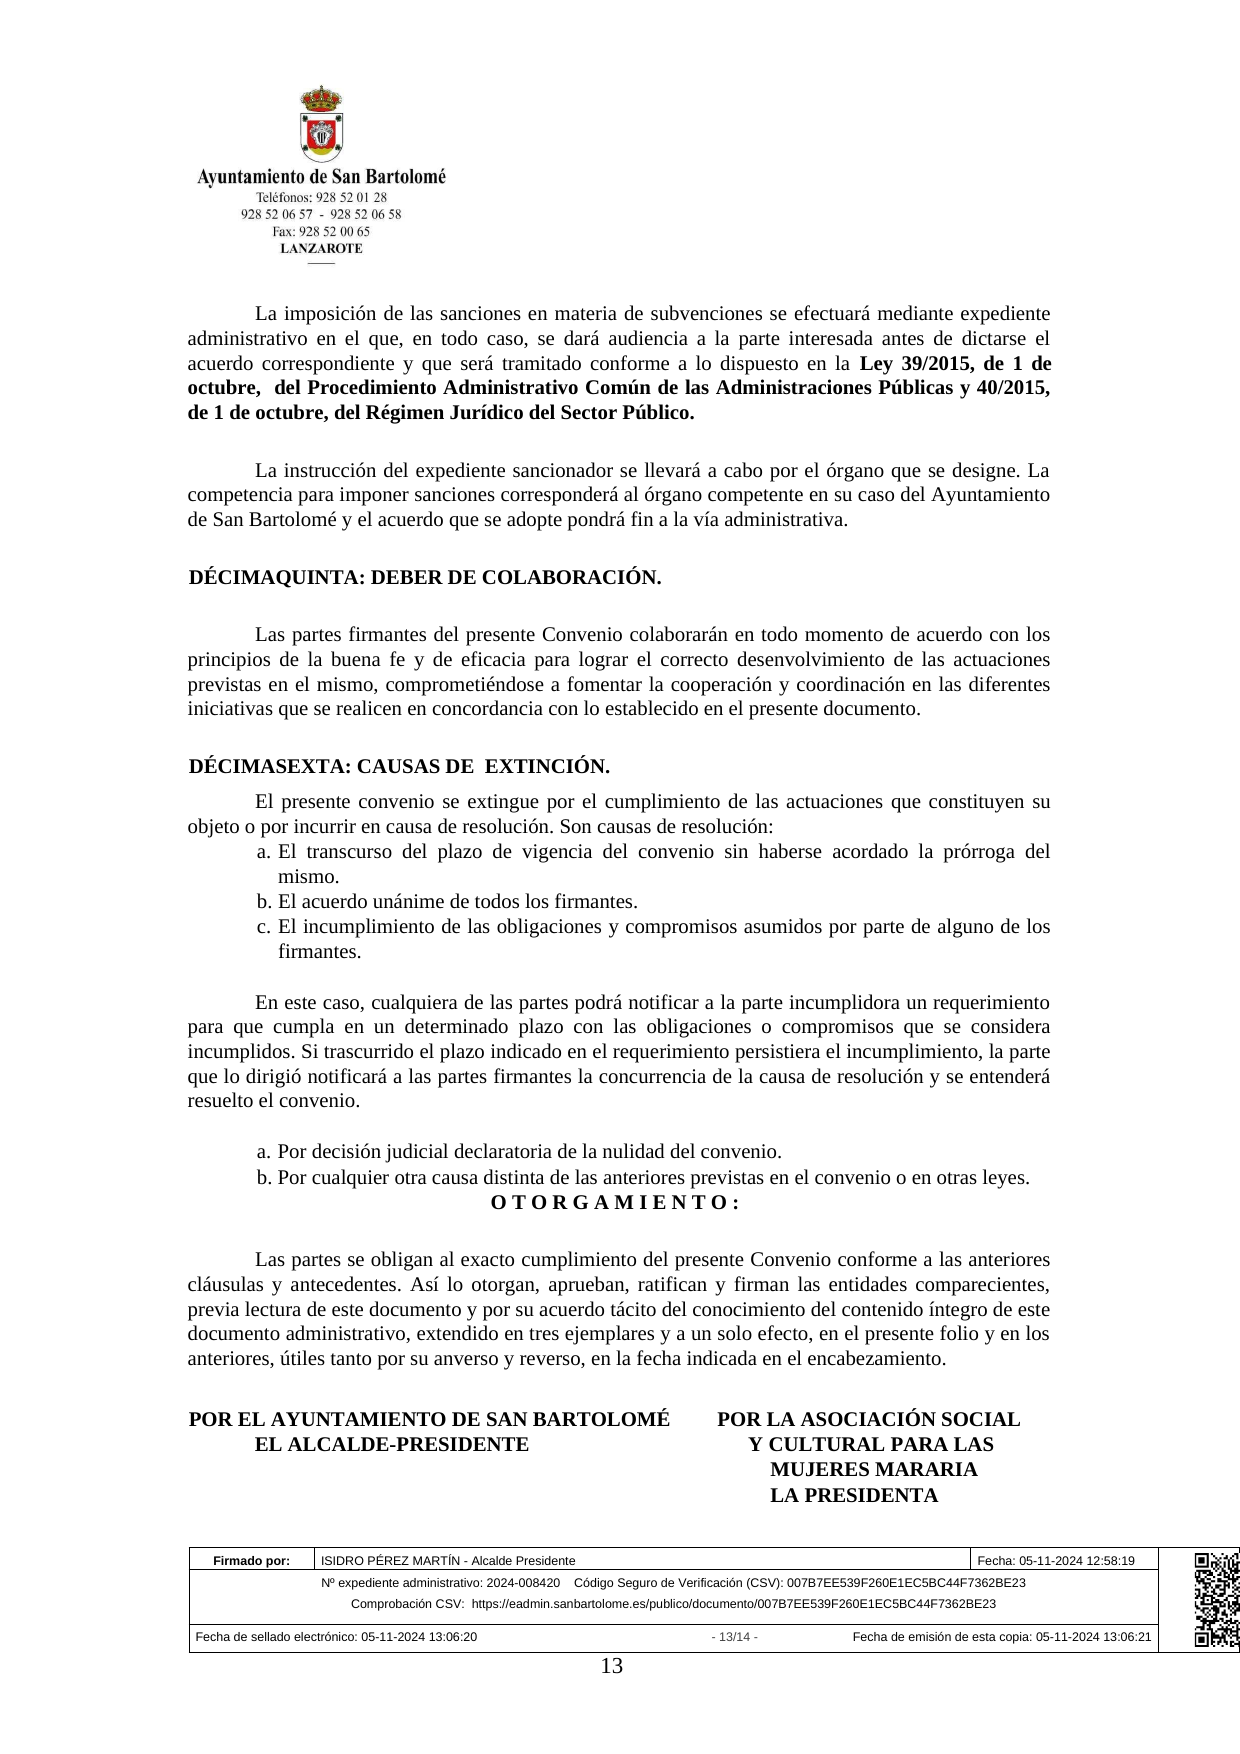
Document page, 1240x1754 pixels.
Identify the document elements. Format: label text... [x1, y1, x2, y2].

text El presente convenio se extingue por el cumplimiento de las actuaciones que constituyen su objeto o por incurrir en causa de resolución. Son causas de resolución: [187, 789, 1052, 838]
text LA PRESIDENTA [254, 1483, 1052, 1507]
text MUJERES MARARIA [254, 1457, 1052, 1481]
text DÉCIMASEXTA: CAUSAS DE EXTINCIÓN. [188, 754, 1052, 778]
list El transcurso del plazo de vigencia del convenio sin haberse acordado la prórroga del mismo. [257, 839, 1052, 888]
text POR EL AYUNTAMIENTO DE SAN BARTOLOMÉ POR LA ASOCIACIÓN SOCIAL [188, 1407, 1052, 1431]
list El incumplimiento de las obligaciones y compromisos asumidos por parte de alguno de los firmantes. [257, 914, 1052, 963]
list Por cualquier otra causa distinta de las anteriores previstas en el convenio o en otras leyes. [257, 1164, 1052, 1189]
list El acuerdo unánime de todos los firmantes. [257, 889, 1052, 913]
text EL ALCALDE-PRESIDENTE Y CULTURAL PARA LAS [254, 1432, 1052, 1456]
text La instrucción del expediente sancionador se llevará a cabo por el órgano que se designe. La competencia para imponer sanciones corresponderá al órgano competente en su caso del Ayuntamiento de San Bartolomé y el acuerdo que se adopte pondrá fin a la vía administrativa. [187, 457, 1052, 531]
text DÉCIMAQUINTA: DEBER DE COLABORACIÓN. [188, 565, 1052, 589]
text O T O R G A M I E N T O : [189, 1190, 1046, 1214]
list Por decisión judicial declaratoria de la nulidad del convenio. [257, 1139, 1052, 1163]
text Las partes se obligan al exacto cumplimiento del presente Convenio conforme a las anteriores cláusulas y antecedentes. Así lo otorgan, aprueban, ratifican y firman las entidades comparecientes, previa lectura de este documento y por su acuerdo tácito del conocimiento del contenido íntegro de este documento administrativo, extendido en tres ejemplares y a un solo efecto, en el presente folio y en los anteriores, útiles tanto por su anverso y reverso, en la fecha indicada en el encabezamiento. [187, 1247, 1052, 1370]
text La imposición de las sanciones en materia de subvenciones se efectuará mediante expediente administrativo en el que, en todo caso, se dará audiencia a la parte interesada antes de dictarse el acuerdo correspondiente y que será tramitado conforme a lo dispuesto en la Ley 39/2015, de 1 de octubre, del Procedimiento Administrativo Común de las Administraciones Públicas y 40/2015, de 1 de octubre, del Régimen Jurídico del Sector Público. [187, 301, 1052, 424]
text Las partes firmantes del presente Convenio colaborarán en todo momento de acuerdo con los principios de la buena fe y de eficacia para lograr el correcto desenvolvimiento de las actuaciones previstas en el mismo, comprometiéndose a fomentar la cooperación y coordinación en las diferentes iniciativas que se realicen en concordancia con lo establecido en el presente documento. [187, 622, 1052, 720]
text En este caso, cualquiera de las partes podrá notificar a la parte incumplidora un requerimiento para que cumpla en un determinado plazo con las obligaciones o compromisos que se considera incumplidos. Si trascurrido el plazo indicado en el requerimiento persistiera el incumplimiento, la parte que lo dirigió notificará a las partes firmantes la concurrencia de la causa de resolución y se entenderá resuelto el convenio. [187, 990, 1052, 1112]
